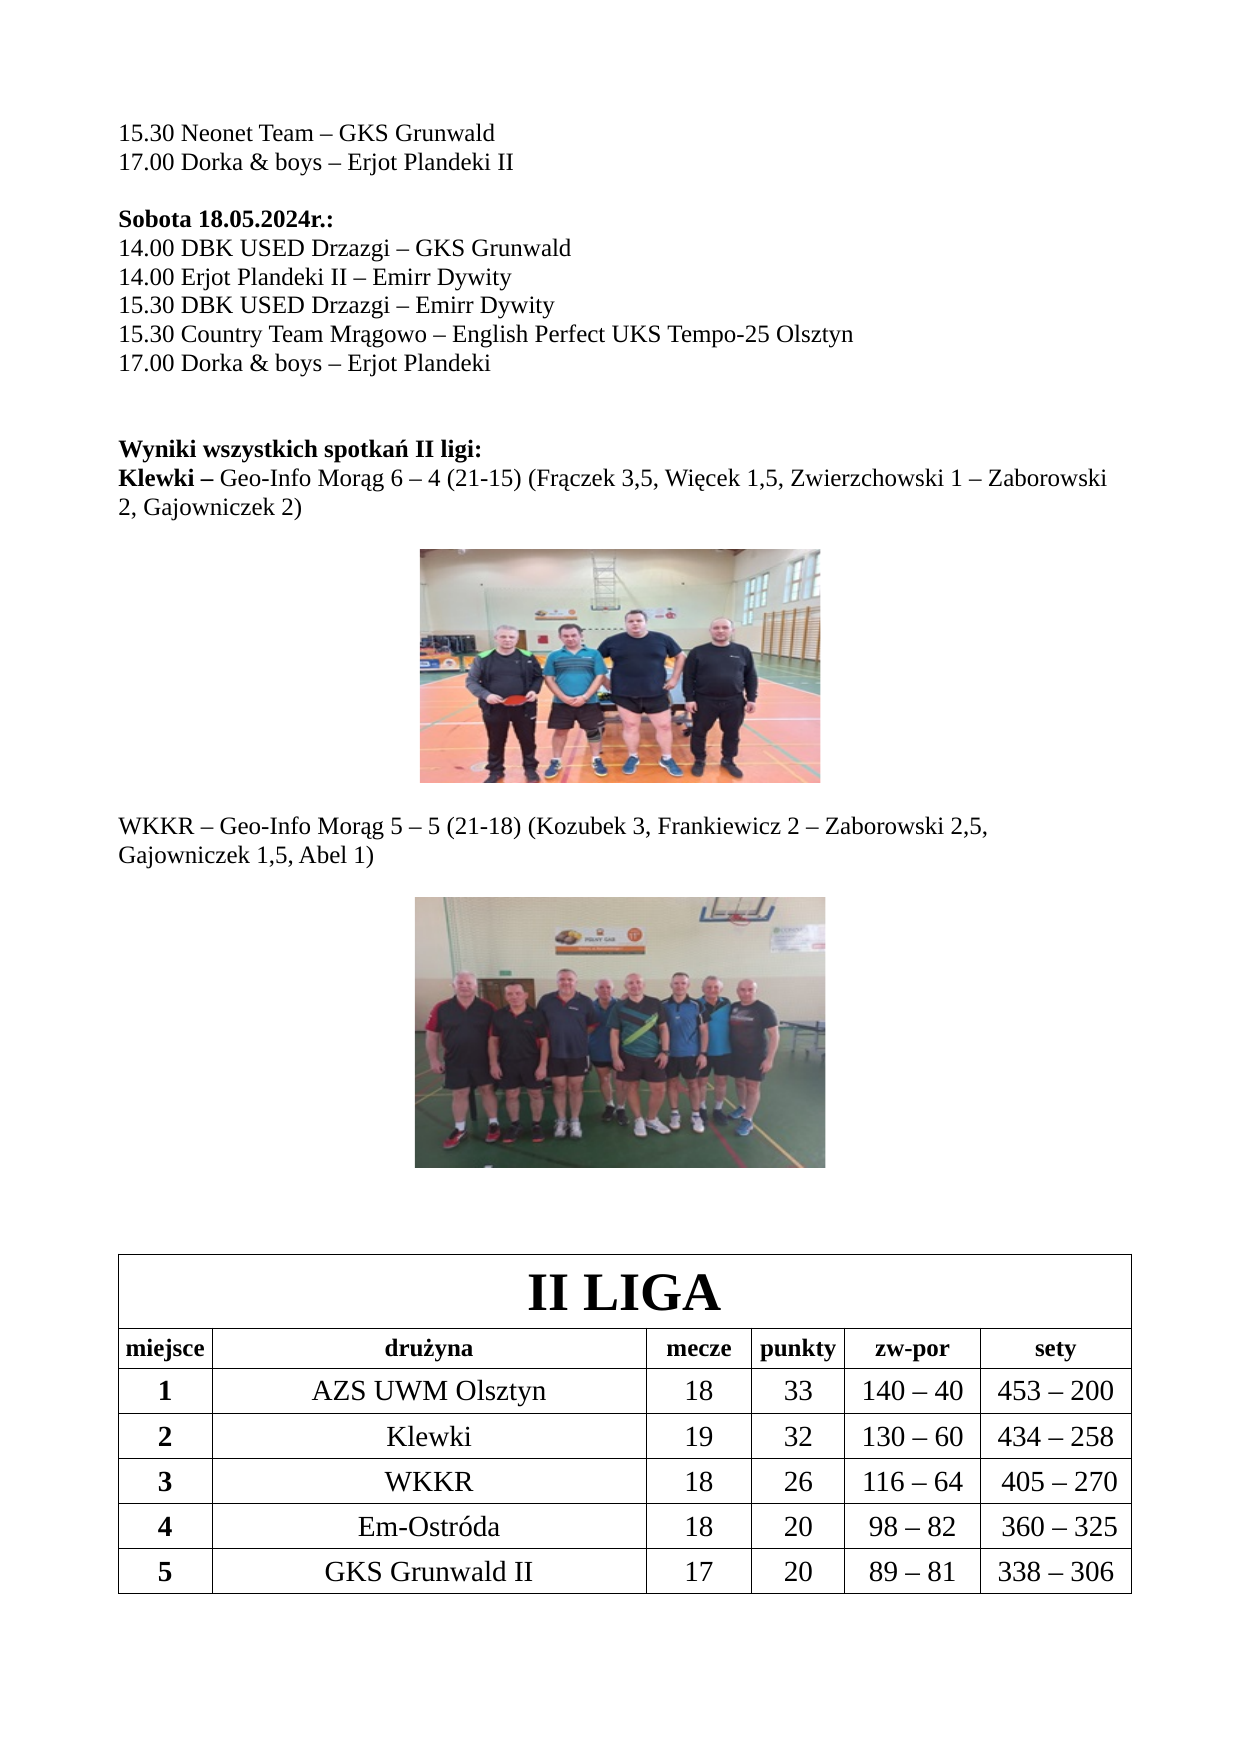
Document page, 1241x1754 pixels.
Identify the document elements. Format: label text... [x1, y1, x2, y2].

table_cell 18 [647, 1504, 751, 1548]
table_cell miejsce [119, 1329, 212, 1368]
table_cell 140 – 40 [845, 1369, 980, 1413]
table_header II LIGA [119, 1255, 1131, 1327]
table_cell WKKR [213, 1459, 646, 1503]
table_cell 434 – 258 [981, 1414, 1131, 1458]
text 17.00 Dorka & boys – Erjot Plandeki [118, 348, 1122, 377]
text 14.00 DBK USED Drzazgi – GKS Grunwald [118, 233, 1122, 262]
table_cell 3 [119, 1459, 212, 1503]
table_cell 338 – 306 [981, 1549, 1131, 1593]
table_cell 32 [752, 1414, 844, 1458]
table_cell 2 [119, 1414, 212, 1458]
table_cell 20 [752, 1504, 844, 1548]
text 14.00 Erjot Plandeki II – Emirr Dywity [118, 262, 1122, 291]
table_cell zw-por [845, 1329, 980, 1368]
table_cell 453 – 200 [981, 1369, 1131, 1413]
table_cell 19 [647, 1414, 751, 1458]
table_cell drużyna [213, 1329, 646, 1368]
table_cell 5 [119, 1549, 212, 1593]
table_cell sety [981, 1329, 1131, 1368]
text 15.30 Neonet Team – GKS Grunwald [118, 118, 1122, 147]
table_cell 18 [647, 1369, 751, 1413]
text Sobota 18.05.2024r.: [118, 204, 1122, 233]
picture [419, 549, 821, 783]
text 17.00 Dorka & boys – Erjot Plandeki II [118, 147, 1122, 176]
table_cell 17 [647, 1549, 751, 1593]
text 15.30 Country Team Mrągowo – English Perfect UKS Tempo-25 Olsztyn [118, 319, 1122, 348]
text WKKR – Geo-Info Morąg 5 – 5 (21-18) (Kozubek 3, Frankiewicz 2 – Zaborowski 2,5, Gajowniczek 1,5, Abel 1) [118, 811, 1122, 869]
table_cell 20 [752, 1549, 844, 1593]
table_cell 89 – 81 [845, 1549, 980, 1593]
table_cell 4 [119, 1504, 212, 1548]
table_cell 33 [752, 1369, 844, 1413]
table_cell 98 – 82 [845, 1504, 980, 1548]
text 15.30 DBK USED Drzazgi – Emirr Dywity [118, 291, 1122, 319]
table_cell mecze [647, 1329, 751, 1368]
table_cell 130 – 60 [845, 1414, 980, 1458]
table_cell Klewki [213, 1414, 646, 1458]
table_cell 26 [752, 1459, 844, 1503]
text Wyniki wszystkich spotkań II ligi: [118, 434, 1122, 463]
table_cell Em-Ostróda [213, 1504, 646, 1548]
text Klewki – Geo-Info Morąg 6 – 4 (21-15) (Frączek 3,5, Więcek 1,5, Zwierzchowski 1 – Zaborowski 2, Gajowniczek 2) [118, 463, 1122, 521]
picture [414, 897, 826, 1168]
table_cell 116 – 64 [845, 1459, 980, 1503]
table_cell GKS Grunwald II [213, 1549, 646, 1593]
table_cell 405 – 270 [981, 1459, 1131, 1503]
table_cell punkty [752, 1329, 844, 1368]
table_cell 18 [647, 1459, 751, 1503]
table_cell 1 [119, 1369, 212, 1413]
table_cell 360 – 325 [981, 1504, 1131, 1548]
table_cell AZS UWM Olsztyn [213, 1369, 646, 1413]
